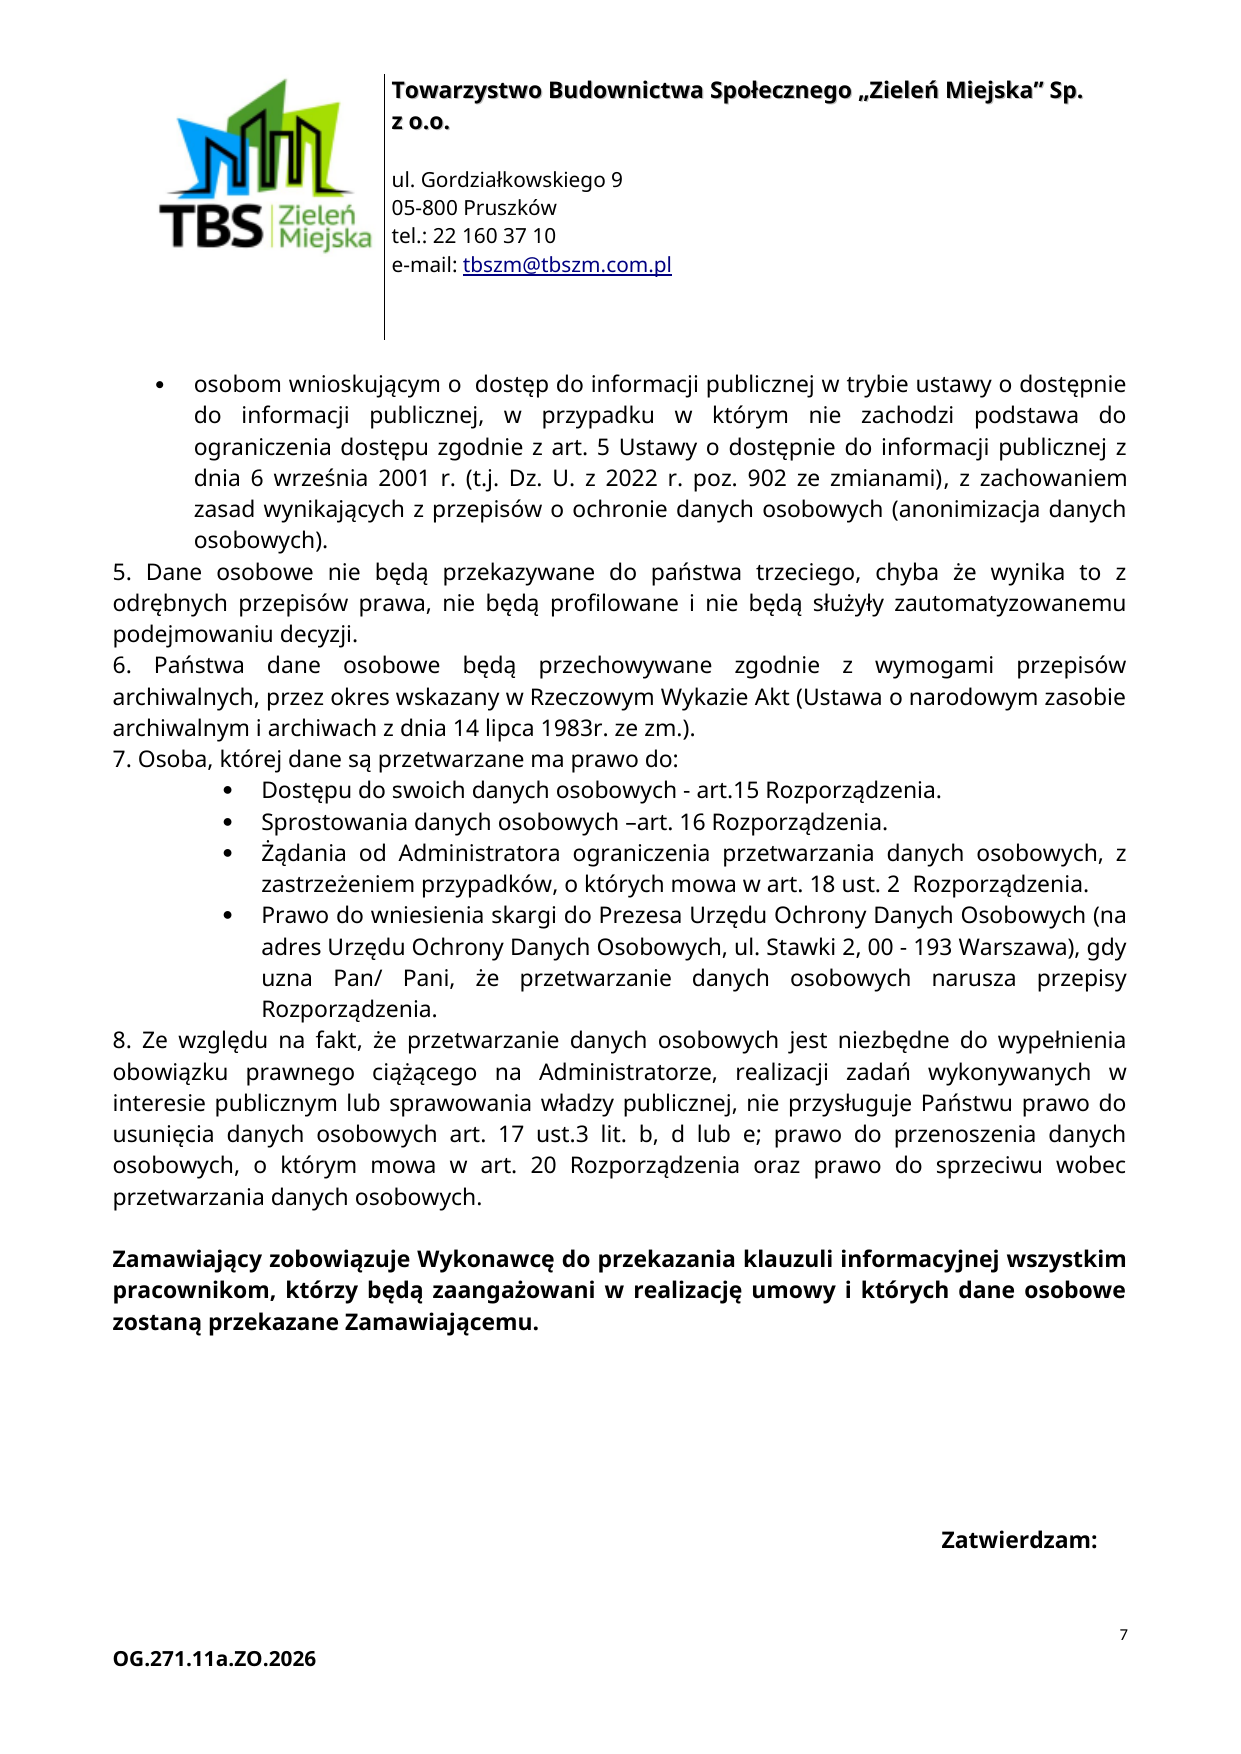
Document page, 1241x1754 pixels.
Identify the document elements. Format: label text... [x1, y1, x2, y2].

list Żądania od Administratora ograniczenia przetwarzania danych osobowych, z zastrzeżeniem przypadków, o których mowa w art. 18 ust. 2 Rozporządzenia. [223, 837, 1128, 899]
list Dostępu do swoich danych osobowych - art.15 Rozporządzenia. [223, 774, 1128, 806]
list Prawo do wniesienia skargi do Prezesa Urzędu Ochrony Danych Osobowych (na adres Urzędu Ochrony Danych Osobowych, ul. Stawki 2, 00 - 193 Warszawa), gdy uzna Pan/ Pani, że przetwarzanie danych osobowych narusza przepisy Rozporządzenia. [223, 899, 1128, 1024]
text 5. Dane osobowe nie będą przekazywane do państwa trzeciego, chyba że wynika to z odrębnych przepisów prawa, nie będą profilowane i nie będą służyły zautomatyzowanemu podejmowaniu decyzji. [112, 556, 1128, 649]
text 7. Osoba, której dane są przetwarzane ma prawo do: [112, 743, 1128, 774]
list osobom wnioskującym o dostęp do informacji publicznej w trybie ustawy o dostępnie do informacji publicznej, w przypadku w którym nie zachodzi podstawa do ograniczenia dostępu zgodnie z art. 5 Ustawy o dostępnie do informacji publicznej z dnia 6 września 2001 r. (t.j. Dz. U. z 2022 r. poz. 902 ze zmianami), z zachowaniem zasad wynikających z przepisów o ochronie danych osobowych (anonimizacja danych osobowych). [156, 368, 1128, 556]
text 6. Państwa dane osobowe będą przechowywane zgodnie z wymogami przepisów archiwalnych, przez okres wskazany w Rzeczowym Wykazie Akt (Ustawa o narodowym zasobie archiwalnym i archiwach z dnia 14 lipca 1983r. ze zm.). [112, 649, 1128, 743]
list Sprostowania danych osobowych –art. 16 Rozporządzenia. [223, 806, 1128, 837]
text Zatwierdzam: [275, 1524, 1128, 1556]
text Zamawiający zobowiązuje Wykonawcę do przekazania klauzuli informacyjnej wszystkim pracownikom, którzy będą zaangażowani w realizację umowy i których dane osobowe zostaną przekazane Zamawiającemu. [112, 1243, 1128, 1337]
text 8. Ze względu na fakt, że przetwarzanie danych osobowych jest niezbędne do wypełnienia obowiązku prawnego ciążącego na Administratorze, realizacji zadań wykonywanych w interesie publicznym lub sprawowania władzy publicznej, nie przysługuje Państwu prawo do usunięcia danych osobowych art. 17 ust.3 lit. b, d lub e; prawo do przenoszenia danych osobowych, o którym mowa w art. 20 Rozporządzenia oraz prawo do sprzeciwu wobec przetwarzania danych osobowych. [112, 1024, 1128, 1212]
